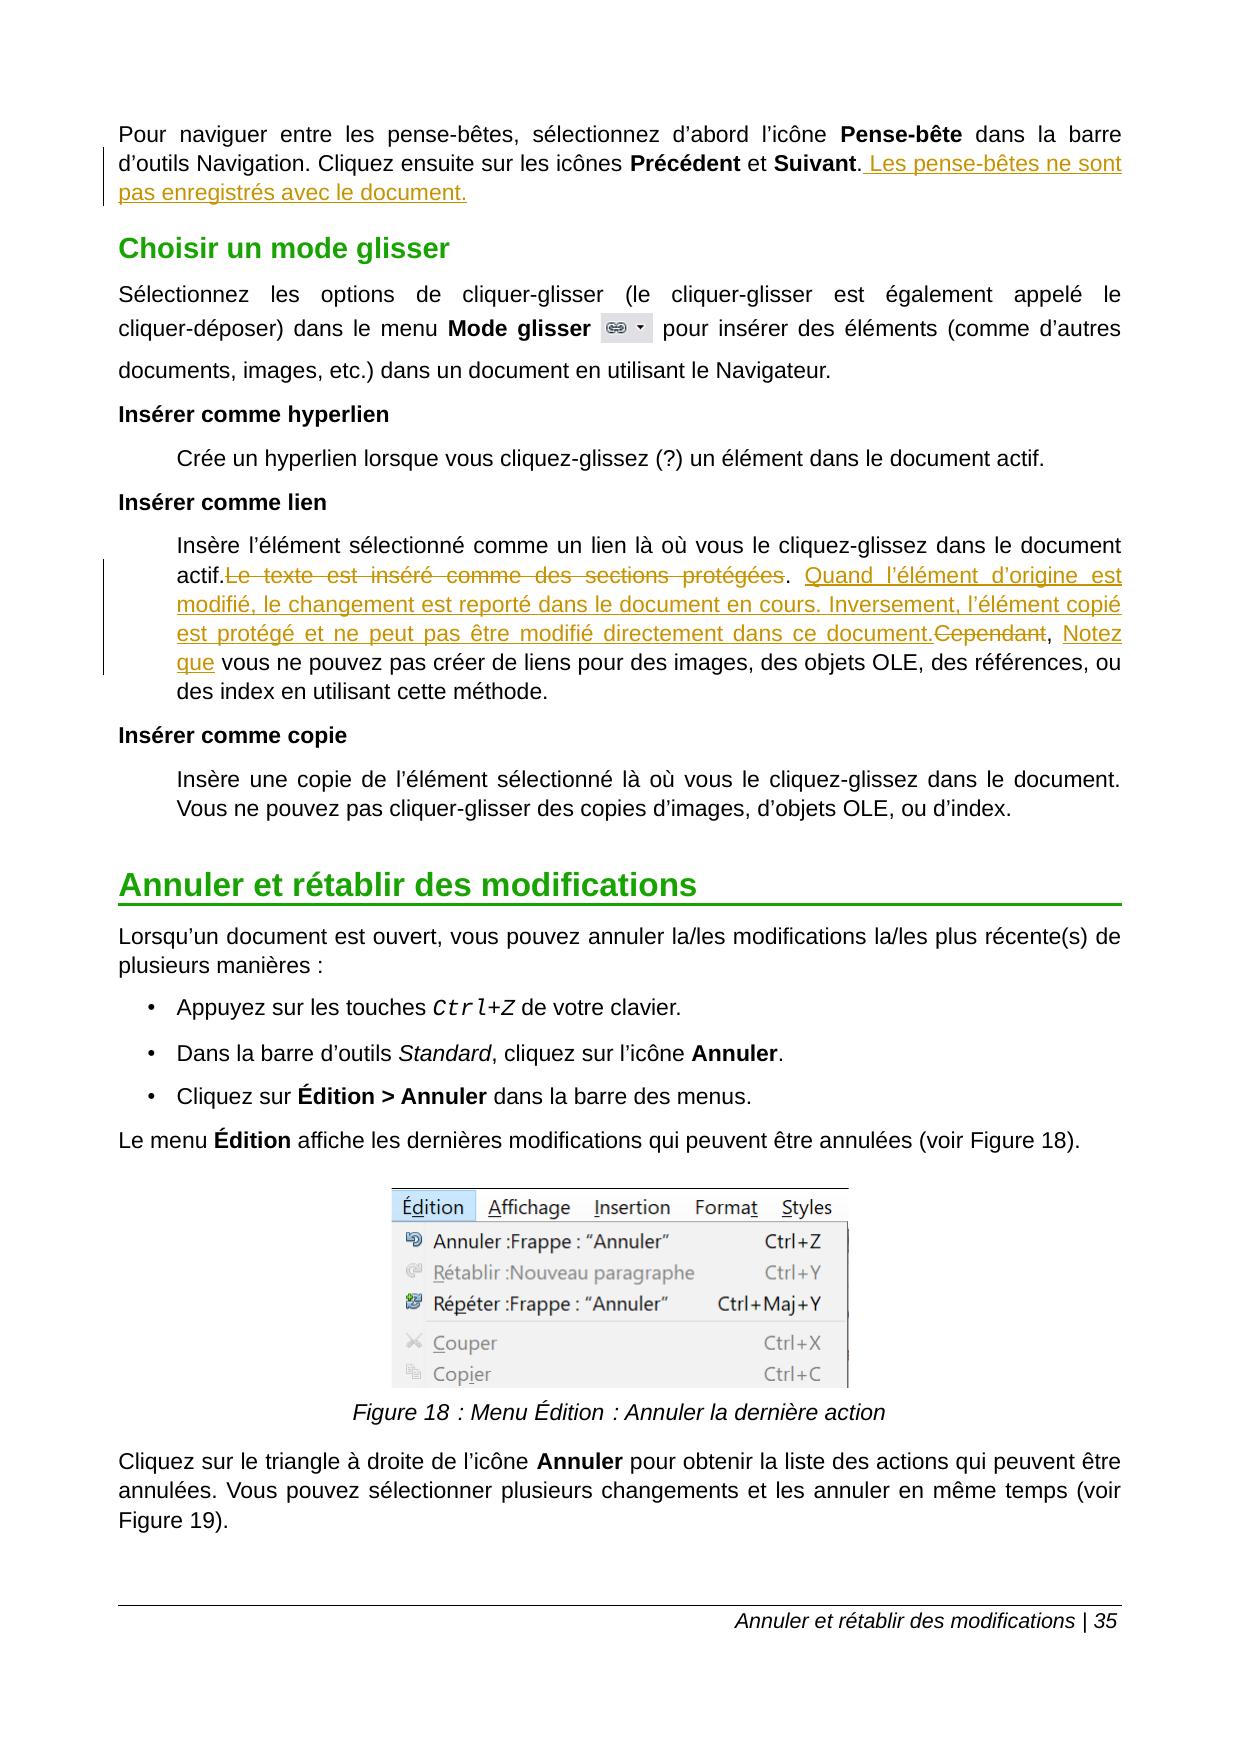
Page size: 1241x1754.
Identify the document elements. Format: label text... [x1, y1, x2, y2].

text Sélectionnez les options de cliquer-glisser (le cliquer-glisser est également appelé le cliquer‑déposer) dans le menu Mode glisser pour insérer des éléments (comme d’autres documents, images, etc.) dans un document en utilisant le Navigateur. [118, 278, 1122, 384]
list Appuyez sur les touches Ctrl+Z de votre clavier. [147, 993, 1122, 1022]
picture [600, 313, 653, 343]
table_header [118, 1183, 1122, 1393]
table_cell Figure 18 : Menu Édition : Annuler la dernière action [118, 1393, 1122, 1431]
text Insérer comme copie [118, 719, 1122, 748]
text Insérer comme lien [118, 486, 1122, 515]
subtitle Choisir un mode glisser [118, 235, 1122, 264]
text Pour naviguer entre les pense-bêtes, sélectionnez d’abord l’icône Pense-bête dans la barre d’outils Navigation. Cliquez ensuite sur les icônes Précédent et Suivant. Les pense-bêtes ne sont pas enregistrés avec le document. [118, 118, 1122, 206]
list Dans la barre d’outils Standard, cliquez sur l’icône Annuler. [147, 1037, 1122, 1066]
text Insère l’élément sélectionné comme un lien là où vous le cliquez-glissez dans le document actif.. Quand l’élément d’origine est modifié, le changement est reporté dans le document en cours. Inversement, l’élément copié est protégé et ne peut pas être modifié directement dans ce document., Notez que vous ne pouvez pas créer de liens pour des images, des objets OLE, des références, ou des index en utilisant cette méthode. [176, 529, 1122, 614]
text Insère une copie de l’élément sélectionné là où vous le cliquez-glissez dans le document. Vous ne pouvez pas cliquer-glisser des copies d’images, d’objets OLE, ou d’index. [176, 763, 1122, 821]
list Cliquez sur Édition > Annuler dans la barre des menus. [147, 1081, 1122, 1110]
text Crée un hyperlien lorsque vous cliquez-glissez (?) un élément dans le document actif. [176, 442, 1122, 471]
text Le menu Édition affiche les dernières modifications qui peuvent être annulées (voir Figure 18). [118, 1124, 1122, 1153]
text Cliquez sur le triangle à droite de l’icône Annuler pour obtenir la liste des actions qui peuvent être annulées. Vous pouvez sélectionner plusieurs changements et les annuler en même temps (voir Figure 19). [118, 1445, 1122, 1533]
subtitle Annuler et rétablir des modifications [118, 865, 1122, 903]
picture [391, 1188, 849, 1388]
text Insérer comme hyperlien [118, 398, 1122, 427]
text Insère l’élément sélectionné comme un lien là où vous le cliquez-glissez dans le document actif.. Quand l’élément d’origine est modifié, le changement est reporté dans le document en cours. Inversement, l’élément copié est protégé et ne peut pas être modifié directement dans ce document., Notez que vous ne pouvez pas créer de liens pour des images, des objets OLE, des références, ou des index en utilisant cette méthode. [176, 615, 1122, 704]
text Lorsqu’un document est ouvert, vous pouvez annuler la/les modifications la/les plus récente(s) de plusieurs manières : [118, 920, 1122, 978]
